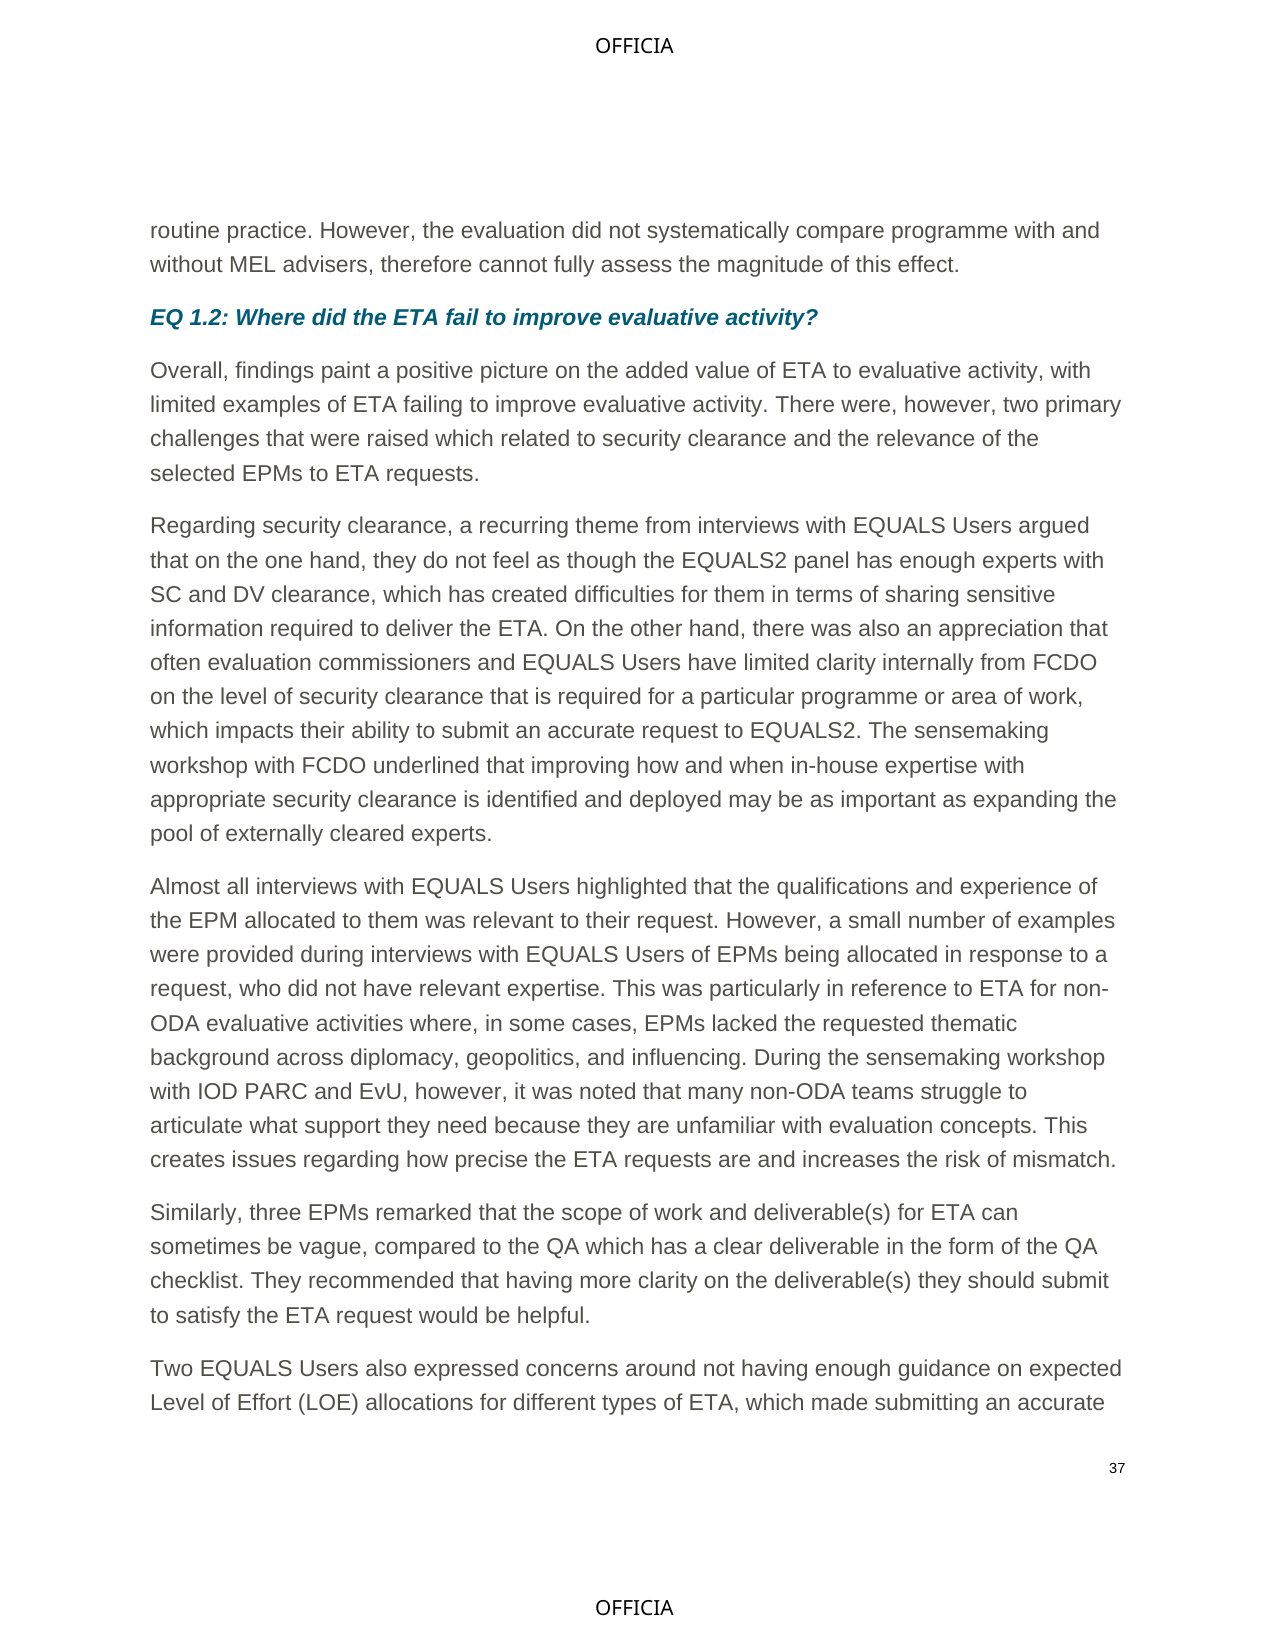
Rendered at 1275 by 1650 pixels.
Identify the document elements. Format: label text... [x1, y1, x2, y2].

text routine practice. However, the evaluation did not systematically compare programme with and without MEL advisers, therefore cannot fully assess the magnitude of this effect. [150, 217, 1125, 277]
text Similarly, three EPMs remarked that the scope of work and deliverable(s) for ETA can sometimes be vague, compared to the QA which has a clear deliverable in the form of the QA checklist. They recommended that having more clarity on the deliverable(s) they should submit to satisfy the ETA request would be helpful. [150, 1199, 1125, 1328]
text Regarding security clearance, a recurring theme from interviews with EQUALS Users argued that on the one hand, they do not feel as though the EQUALS2 panel has enough experts with SC and DV clearance, which has created difficulties for them in terms of sharing sensitive information required to deliver the ETA. On the other hand, there was also an appreciation that often evaluation commissioners and EQUALS Users have limited clarity internally from FCDO on the level of security clearance that is required for a particular programme or area of work, which impacts their ability to submit an accurate request to EQUALS2. The sensemaking workshop with FCDO underlined that improving how and when in-house expertise with appropriate security clearance is identified and deployed may be as important as expanding the pool of externally cleared experts. [150, 512, 1125, 846]
text Overall, findings paint a positive picture on the added value of ETA to evaluative activity, with limited examples of ETA failing to improve evaluative activity. There were, however, two primary challenges that were raised which related to security clearance and the relevance of the selected EPMs to ETA requests. [150, 357, 1125, 486]
text Two EQUALS Users also expressed concerns around not having enough guidance on expected Level of Effort (LOE) allocations for different types of ETA, which made submitting an accurate [150, 1354, 1125, 1415]
text Almost all interviews with EQUALS Users highlighted that the qualifications and experience of the EPM allocated to them was relevant to their request. However, a small number of examples were provided during interviews with EQUALS Users of EPMs being allocated in response to a request, who did not have relevant expertise. This was particularly in reference to ETA for non-ODA evaluative activities where, in some cases, EPMs lacked the requested thematic background across diplomacy, geopolitics, and influencing. During the sensemaking workshop with IOD PARC and EvU, however, it was noted that many non-ODA teams struggle to articulate what support they need because they are unfamiliar with evaluation concepts. This creates issues regarding how precise the ETA requests are and increases the risk of mismatch. [150, 873, 1125, 1172]
text EQ 1.2: Where did the ETA fail to improve evaluative activity? [150, 304, 1125, 330]
